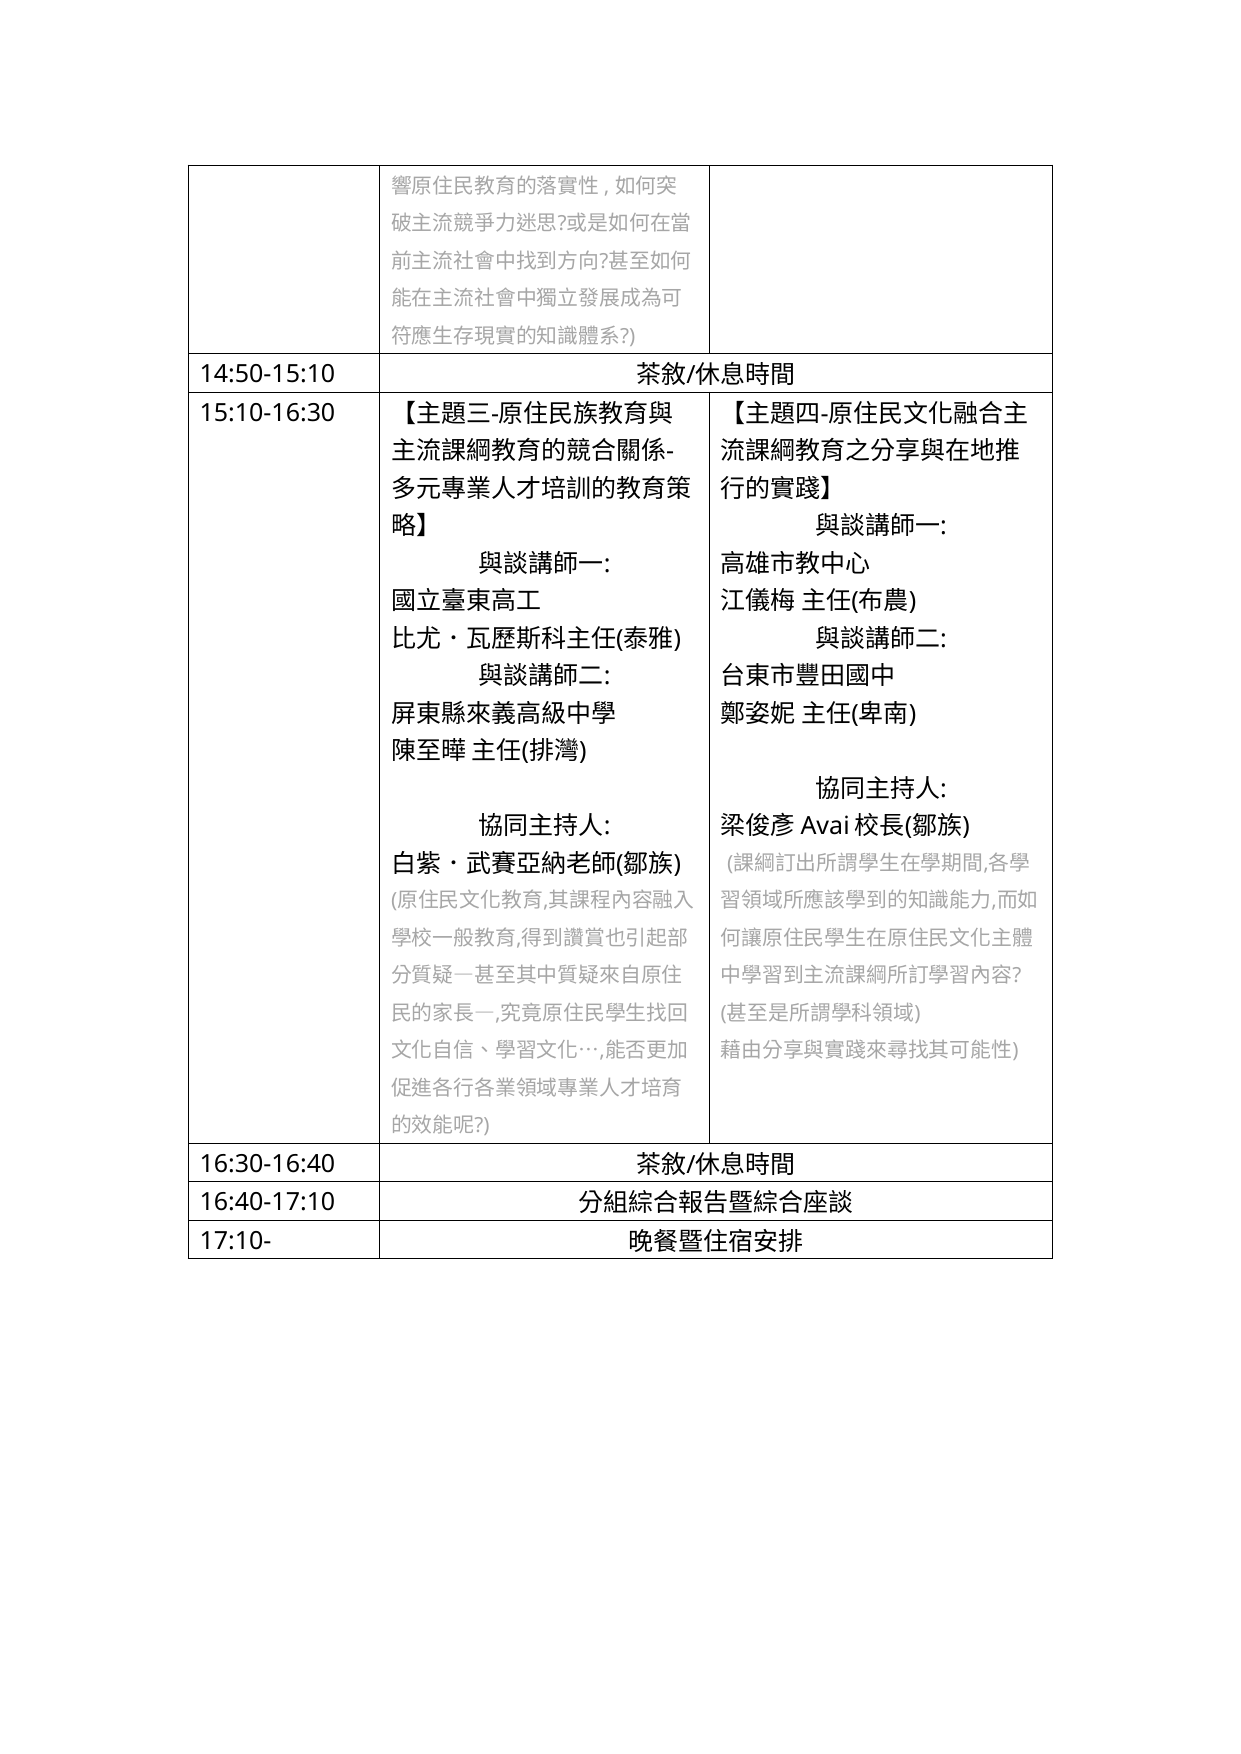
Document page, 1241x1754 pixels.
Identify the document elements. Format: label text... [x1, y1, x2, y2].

table_cell 17:10- [189, 1221, 379, 1258]
table_cell 16:40-17:10 [189, 1182, 379, 1220]
table_cell 茶敘/休息時間 [380, 354, 1052, 392]
table_cell 15:10-16:30 [189, 393, 379, 1143]
table_cell [710, 166, 1052, 353]
table_cell 茶敘/休息時間 [380, 1144, 1052, 1181]
table_cell 晚餐暨住宿安排 [380, 1221, 1052, 1258]
table_cell 【主題四-原住民文化融合主流課綱教育之分享與在地推行的實踐】 與談講師一: 高雄市教中心 江儀梅 主任(布農) 與談講師二: 台東市豐田國中 鄭姿妮 主任(卑南) 協同主持人: 梁俊彥Avai校長(鄒族) (課綱訂出所謂學生在學期間,各學習領域所應該學到的知識能力,而如何讓原住民學生在原住民文化主體中學習到主流課綱所訂學習內容?(甚至是所謂學科領域) 藉由分享與實踐來尋找其可能性) [710, 393, 1052, 1143]
table_cell 14:50-15:10 [189, 354, 379, 392]
table_cell 分組綜合報告暨綜合座談 [380, 1182, 1052, 1220]
table_cell 響原住民教育的落實性 , 如何突破主流競爭力迷思?或是如何在當前主流社會中找到方向?甚至如何能在主流社會中獨立發展成為可符應生存現實的知識體系?) [380, 166, 709, 353]
table_cell [189, 166, 379, 353]
table_cell 【主題三-原住民族教育與主流課綱教育的競合關係-多元專業人才培訓的教育策略】 與談講師一: 國立臺東高工 比尤．瓦歷斯科主任(泰雅) 與談講師二: 屏東縣來義高級中學 陳至曄 主任(排灣) 協同主持人: 白紫．武賽亞納老師(鄒族) (原住民文化教育,其課程內容融入學校一般教育,得到讚賞也引起部分質疑—甚至其中質疑來自原住民的家長—,究竟原住民學生找回文化自信、學習文化…,能否更加促進各行各業領域專業人才培育的效能呢?) [380, 393, 709, 1143]
table_cell 16:30-16:40 [189, 1144, 379, 1181]
